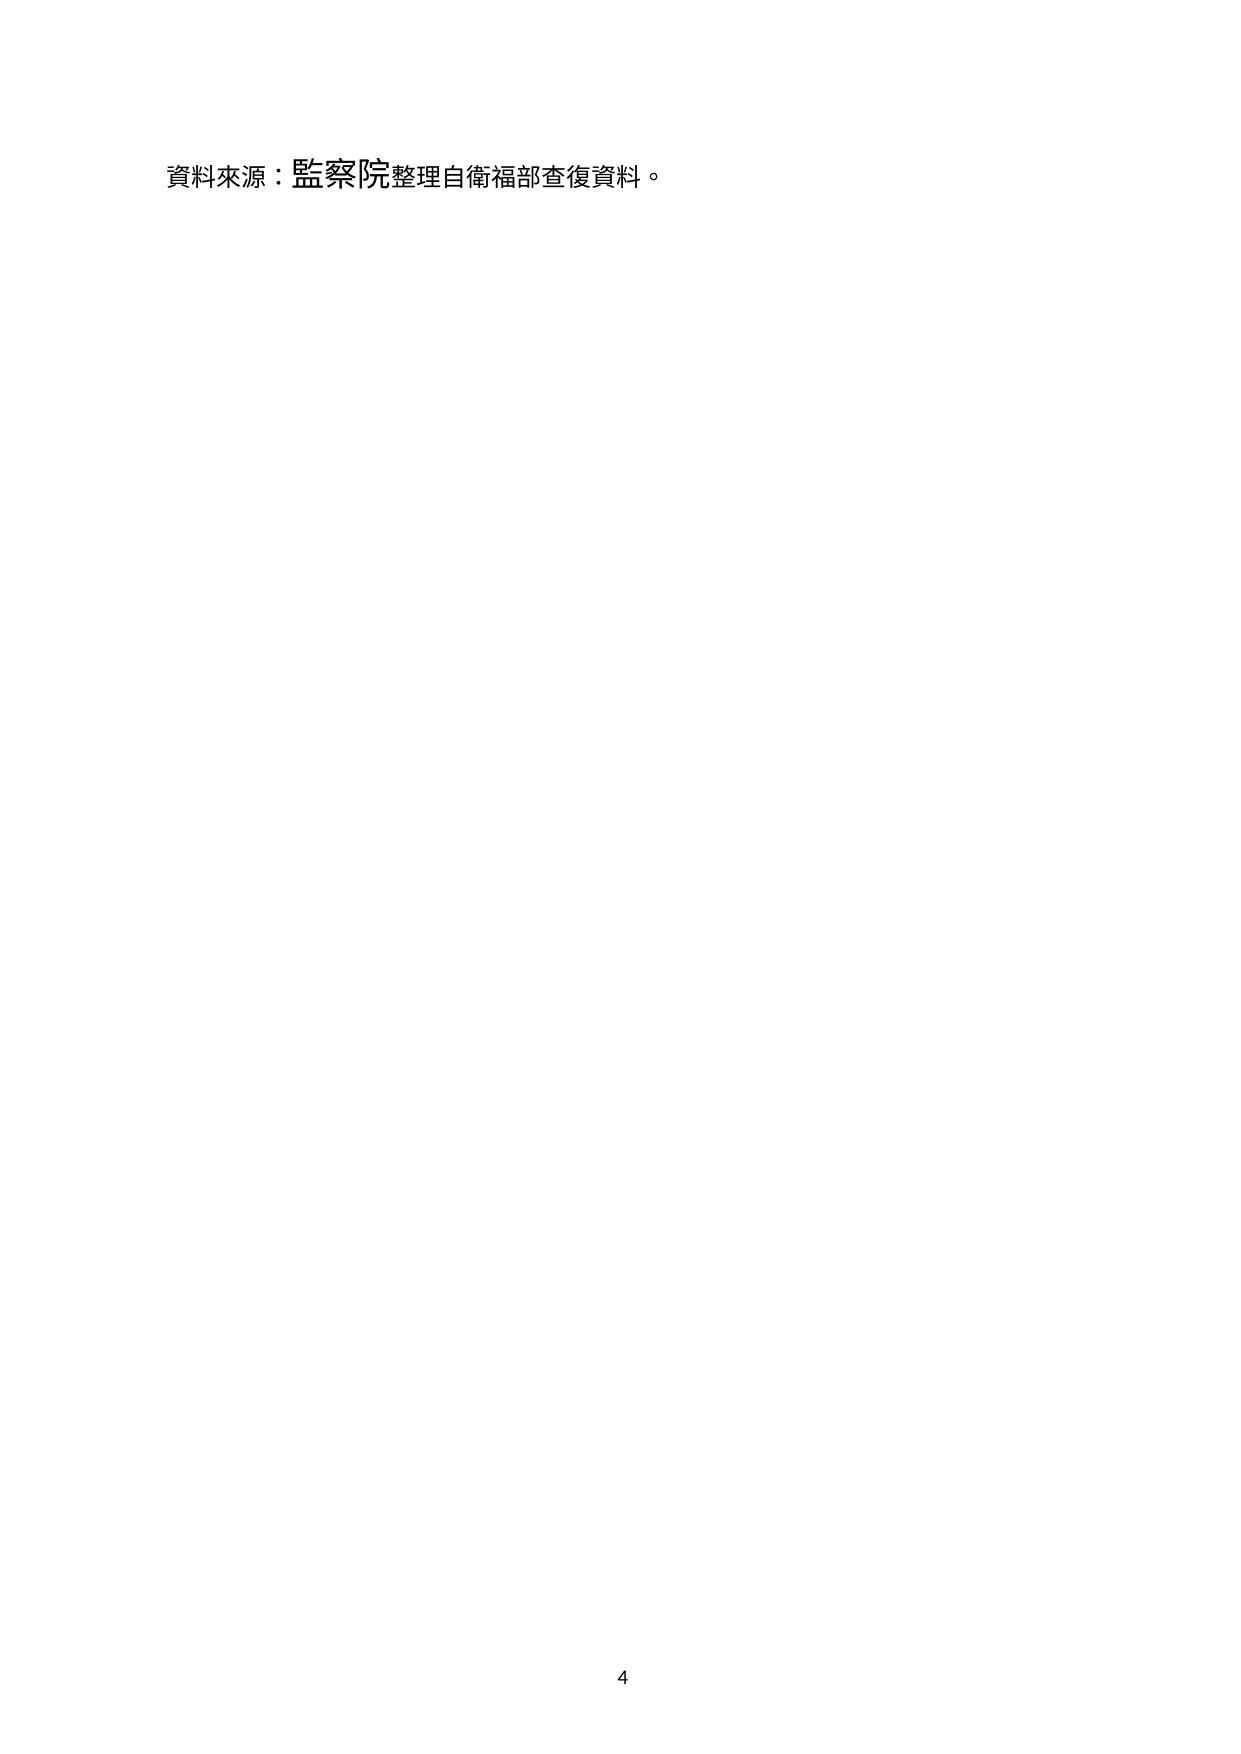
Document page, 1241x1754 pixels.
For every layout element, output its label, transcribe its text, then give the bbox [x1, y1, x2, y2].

text 資料來源：監察院整理自衛福部查復資料。 [166, 134, 1089, 209]
